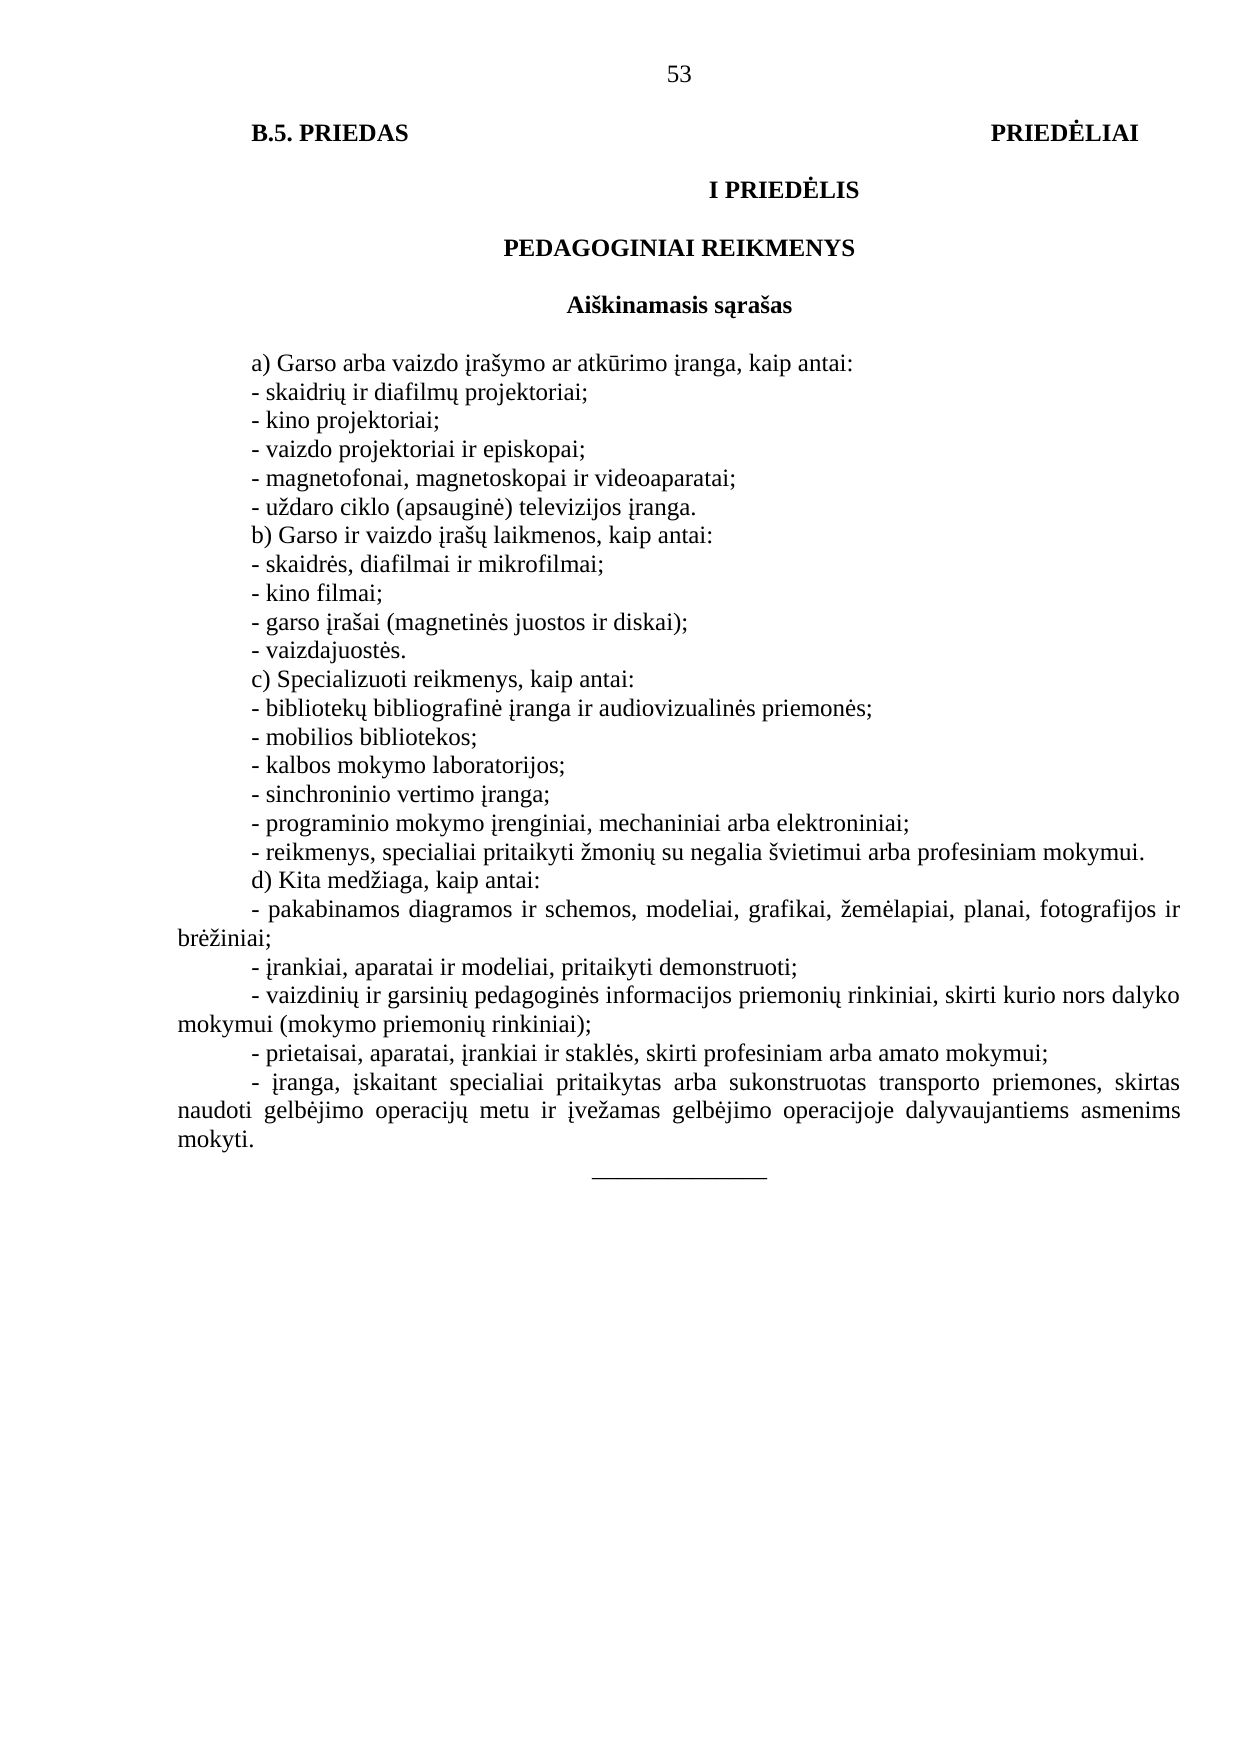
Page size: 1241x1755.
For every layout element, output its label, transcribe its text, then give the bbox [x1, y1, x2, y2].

text - magnetofonai, magnetoskopai ir videoaparatai; [177, 463, 1181, 492]
text - bibliotekų bibliografinė įranga ir audiovizualinės priemonės; [177, 693, 1181, 722]
text - programinio mokymo įrenginiai, mechaniniai arba elektroniniai; [177, 808, 1181, 837]
text - įrankiai, aparatai ir modeliai, pritaikyti demonstruoti; [177, 952, 1181, 981]
text - kino filmai; [177, 578, 1181, 607]
text - uždaro ciklo (apsauginė) televizijos įranga. [177, 492, 1181, 521]
text ______________ [177, 1153, 1181, 1182]
text - vaizdinių ir garsinių pedagoginės informacijos priemonių rinkiniai, skirti kurio nors dalyko mokymui (mokymo priemonių rinkiniai); [177, 981, 1181, 1038]
text d) Kita medžiaga, kaip antai: [177, 866, 1181, 894]
text - skaidrių ir diafilmų projektoriai; [177, 377, 1181, 406]
text - kalbos mokymo laboratorijos; [177, 751, 1181, 779]
text - pakabinamos diagramos ir schemos, modeliai, grafikai, žemėlapiai, planai, fotografijos ir brėžiniai; [177, 894, 1181, 952]
text c) Specializuoti reikmenys, kaip antai: [177, 664, 1181, 693]
text a) Garso arba vaizdo įrašymo ar atkūrimo įranga, kaip antai: [177, 348, 1181, 377]
text b) Garso ir vaizdo įrašų laikmenos, kaip antai: [177, 521, 1181, 549]
text - garso įrašai (magnetinės juostos ir diskai); [177, 607, 1181, 636]
text - vaizdo projektoriai ir episkopai; [177, 434, 1181, 463]
text Pedagoginiai reikmenys [177, 233, 1181, 262]
text - mobilios bibliotekos; [177, 722, 1181, 751]
text - kino projektoriai; [177, 406, 1181, 434]
text B.5. PRIEDAS PRIEDĖLIAI [177, 118, 1181, 147]
text Aiškinamasis sąrašas [177, 291, 1181, 319]
text - vaizdajuostės. [177, 636, 1181, 664]
text - sinchroninio vertimo įranga; [177, 779, 1181, 808]
text - skaidrės, diafilmai ir mikrofilmai; [177, 549, 1181, 578]
text - prietaisai, aparatai, įrankiai ir staklės, skirti profesiniam arba amato mokymui; [177, 1038, 1181, 1067]
text - įranga, įskaitant specialiai pritaikytas arba sukonstruotas transporto priemones, skirtas naudoti gelbėjimo operacijų metu ir įvežamas gelbėjimo operacijoje dalyvaujantiems asmenims mokyti. [177, 1067, 1181, 1153]
text - reikmenys, specialiai pritaikyti žmonių su negalia švietimui arba profesiniam mokymui. [177, 837, 1181, 866]
text I PRIEDĖLIS [177, 176, 1181, 204]
